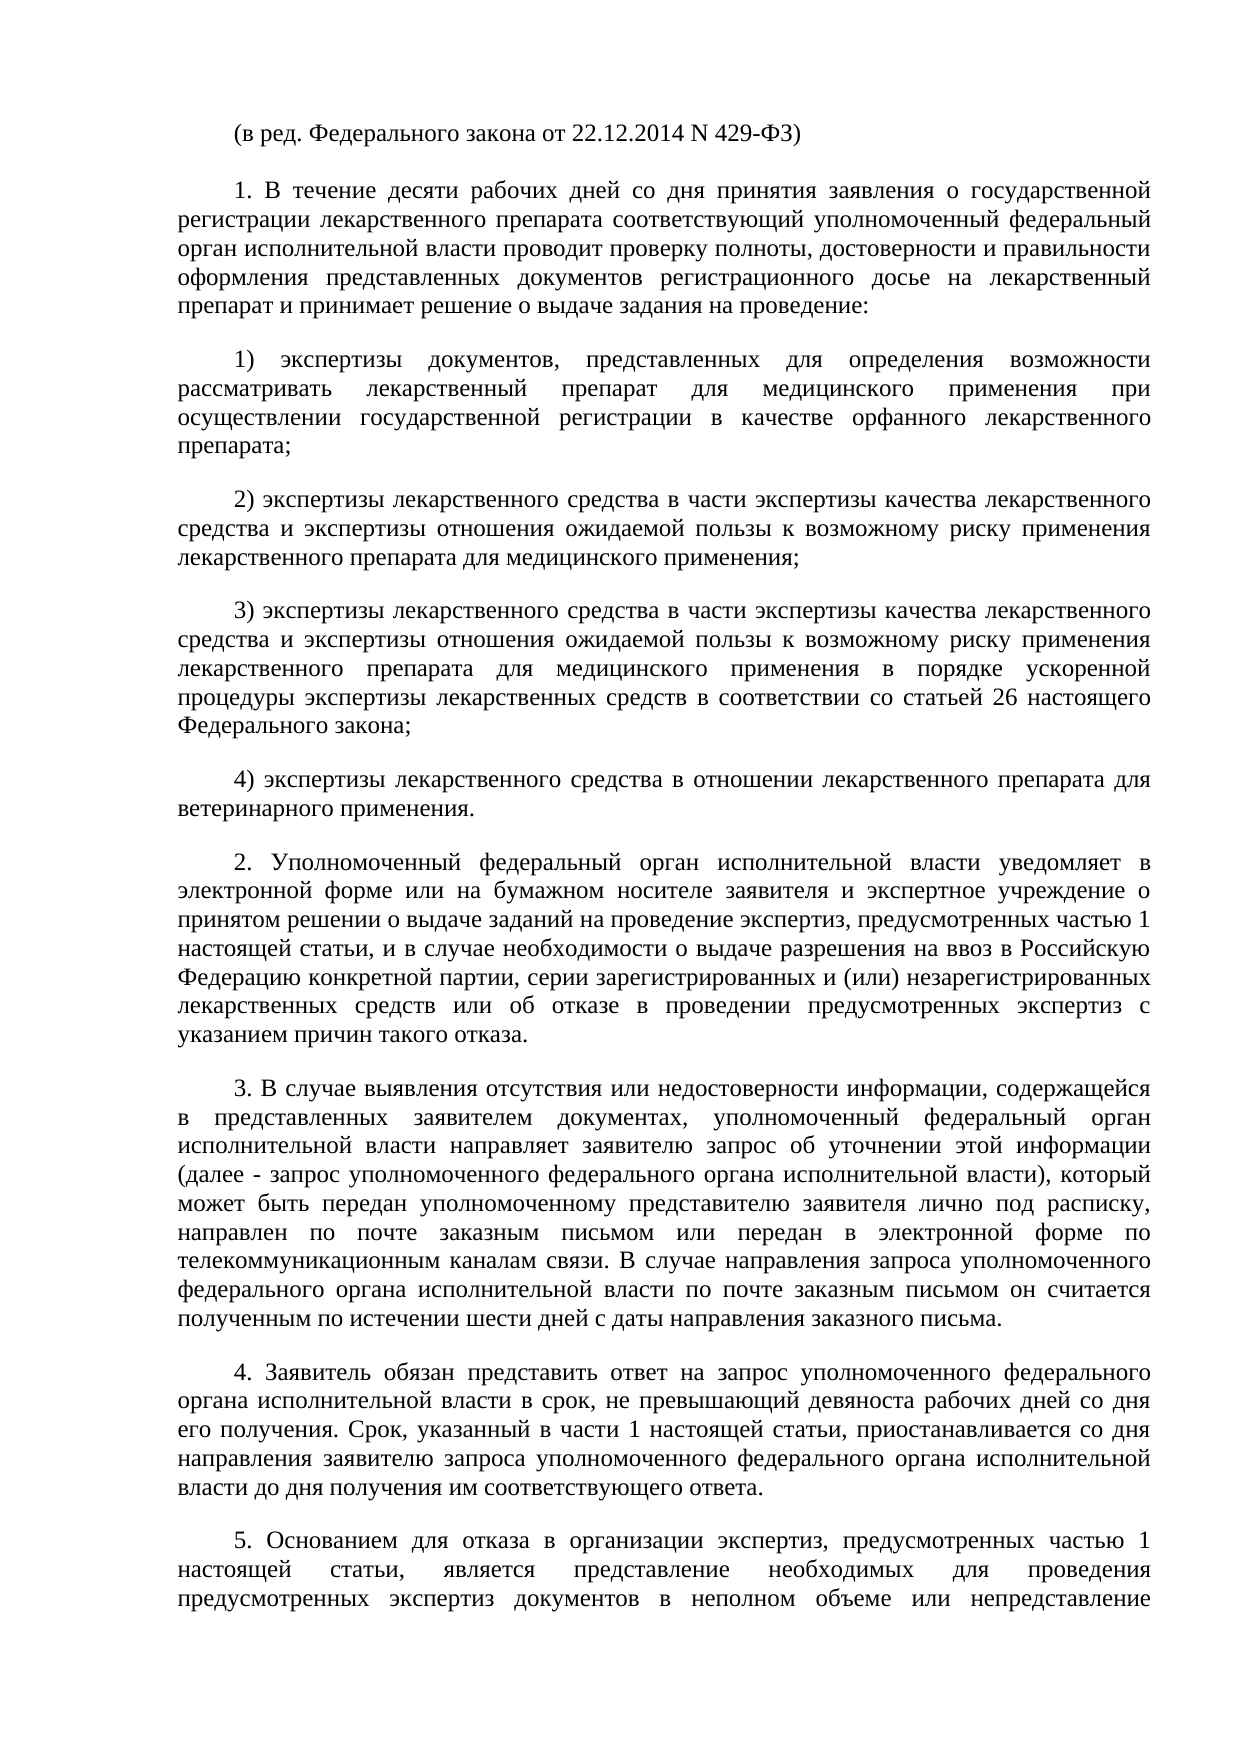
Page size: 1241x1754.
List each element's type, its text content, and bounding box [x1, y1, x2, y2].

text 4) экспертизы лекарственного средства в отношении лекарственного препарата для ветеринарного применения. [177, 764, 1152, 822]
text 2) экспертизы лекарственного средства в части экспертизы качества лекарственного средства и экспертизы отношения ожидаемой пользы к возможному риску применения лекарственного препарата для медицинского применения; [177, 484, 1152, 571]
text 3. В случае выявления отсутствия или недостоверности информации, содержащейся в представленных заявителем документах, уполномоченный федеральный орган исполнительной власти направляет заявителю запрос об уточнении этой информации (далее - запрос уполномоченного федерального органа исполнительной власти), который может быть передан уполномоченному представителю заявителя лично под расписку, направлен по почте заказным письмом или передан в электронной форме по телекоммуникационным каналам связи. В случае направления запроса уполномоченного федерального органа исполнительной власти по почте заказным письмом он считается полученным по истечении шести дней с даты направления заказного письма. [177, 1073, 1152, 1332]
text 2. Уполномоченный федеральный орган исполнительной власти уведомляет в электронной форме или на бумажном носителе заявителя и экспертное учреждение о принятом решении о выдаче заданий на проведение экспертиз, предусмотренных частью 1 настоящей статьи, и в случае необходимости о выдаче разрешения на ввоз в Российскую Федерацию конкретной партии, серии зарегистрированных и (или) незарегистрированных лекарственных средств или об отказе в проведении предусмотренных экспертиз с указанием причин такого отказа. [177, 847, 1152, 1048]
text 5. Основанием для отказа в организации экспертиз, предусмотренных частью 1 настоящей статьи, является представление необходимых для проведения предусмотренных экспертиз документов в неполном объеме или непредставление [177, 1526, 1152, 1612]
text 1. В течение десяти рабочих дней со дня принятия заявления о государственной регистрации лекарственного препарата соответствующий уполномоченный федеральный орган исполнительной власти проводит проверку полноты, достоверности и правильности оформления представленных документов регистрационного досье на лекарственный препарат и принимает решение о выдаче задания на проведение: [177, 176, 1152, 319]
text (в ред. Федерального закона от 22.12.2014 N 429-ФЗ) [177, 118, 1152, 147]
text 3) экспертизы лекарственного средства в части экспертизы качества лекарственного средства и экспертизы отношения ожидаемой пользы к возможному риску применения лекарственного препарата для медицинского применения в порядке ускоренной процедуры экспертизы лекарственных средств в соответствии со статьей 26 настоящего Федерального закона; [177, 596, 1152, 739]
text 4. Заявитель обязан представить ответ на запрос уполномоченного федерального органа исполнительной власти в срок, не превышающий девяноста рабочих дней со дня его получения. Срок, указанный в части 1 настоящей статьи, приостанавливается со дня направления заявителю запроса уполномоченного федерального органа исполнительной власти до дня получения им соответствующего ответа. [177, 1357, 1152, 1501]
text 1) экспертизы документов, представленных для определения возможности рассматривать лекарственный препарат для медицинского применения при осуществлении государственной регистрации в качестве орфанного лекарственного препарата; [177, 344, 1152, 459]
